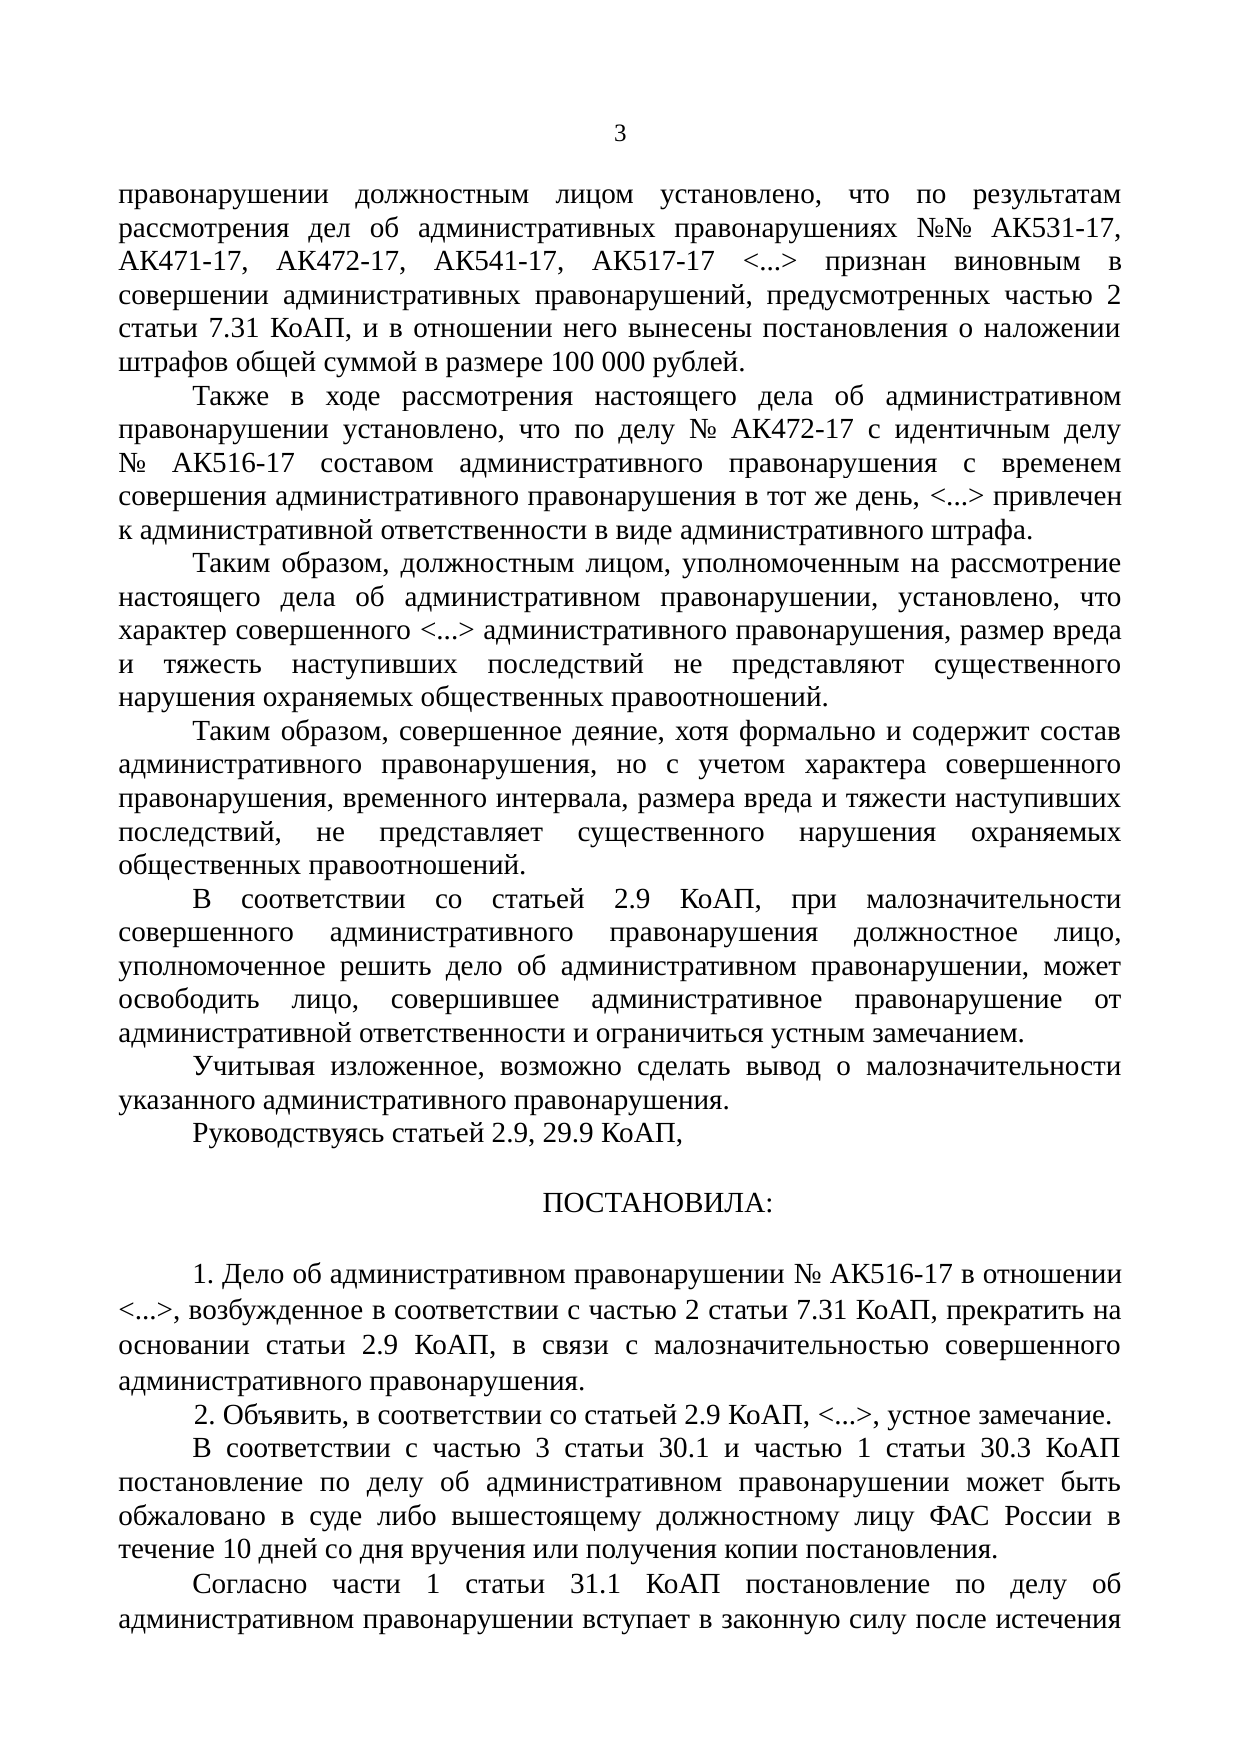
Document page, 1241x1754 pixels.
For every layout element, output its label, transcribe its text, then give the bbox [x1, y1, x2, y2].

text 2. Объявить, в соответствии со статьей 2.9 КоАП, <...>, устное замечание. [120, 1397, 1122, 1431]
text ПОСТАНОВИЛА: [118, 1184, 1122, 1220]
text Согласно части 1 статьи 31.1 КоАП постановление по делу об административном правонарушении вступает в законную силу после истечения [118, 1565, 1122, 1636]
text Руководствуясь статьей 2.9, 29.9 КоАП, [118, 1116, 1122, 1149]
text правонарушении должностным лицом установлено, что по результатам рассмотрения дел об административных правонарушениях №№ АК531-17, АК471-17, АК472-17, АК541-17, АК517-17 <...> признан виновным в совершении административных правонарушений, предусмотренных частью 2 статьи 7.31 КоАП, и в отношении него вынесены постановления о наложении штрафов общей суммой в размере 100 000 рублей. [118, 176, 1122, 378]
text В соответствии со статьей 2.9 КоАП, при малозначительности совершенного административного правонарушения должностное лицо, уполномоченное решить дело об административном правонарушении, может освободить лицо, совершившее административное правонарушение от административной ответственности и ограничиться устным замечанием. [118, 881, 1122, 1048]
text Таким образом, совершенное деяние, хотя формально и содержит состав административного правонарушения, но с учетом характера совершенного правонарушения, временного интервала, размера вреда и тяжести наступивших последствий, не представляет существенного нарушения охраняемых общественных правоотношений. [118, 713, 1122, 881]
text 1. Дело об административном правонарушении № АК516-17 в отношении <...>, возбужденное в соответствии с частью 2 статьи 7.31 КоАП, прекратить на основании статьи 2.9 КоАП, в связи с малозначительностью совершенного административного правонарушения. [118, 1255, 1122, 1397]
text Также в ходе рассмотрения настоящего дела об административном правонарушении установлено, что по делу № АК472-17 с идентичным делу № АК516-17 составом административного правонарушения с временем совершения административного правонарушения в тот же день, <...> привлечен к административной ответственности в виде административного штрафа. [118, 378, 1122, 545]
text В соответствии с частью 3 статьи 30.1 и частью 1 статьи 30.3 КоАП постановление по делу об административном правонарушении может быть обжаловано в суде либо вышестоящему должностному лицу ФАС России в течение 10 дней со дня вручения или получения копии постановления. [118, 1431, 1122, 1565]
text Учитывая изложенное, возможно сделать вывод о малозначительности указанного административного правонарушения. [118, 1048, 1122, 1116]
text Таким образом, должностным лицом, уполномоченным на рассмотрение настоящего дела об административном правонарушении, установлено, что характер совершенного <...> административного правонарушения, размер вреда и тяжесть наступивших последствий не представляют существенного нарушения охраняемых общественных правоотношений. [118, 545, 1122, 713]
